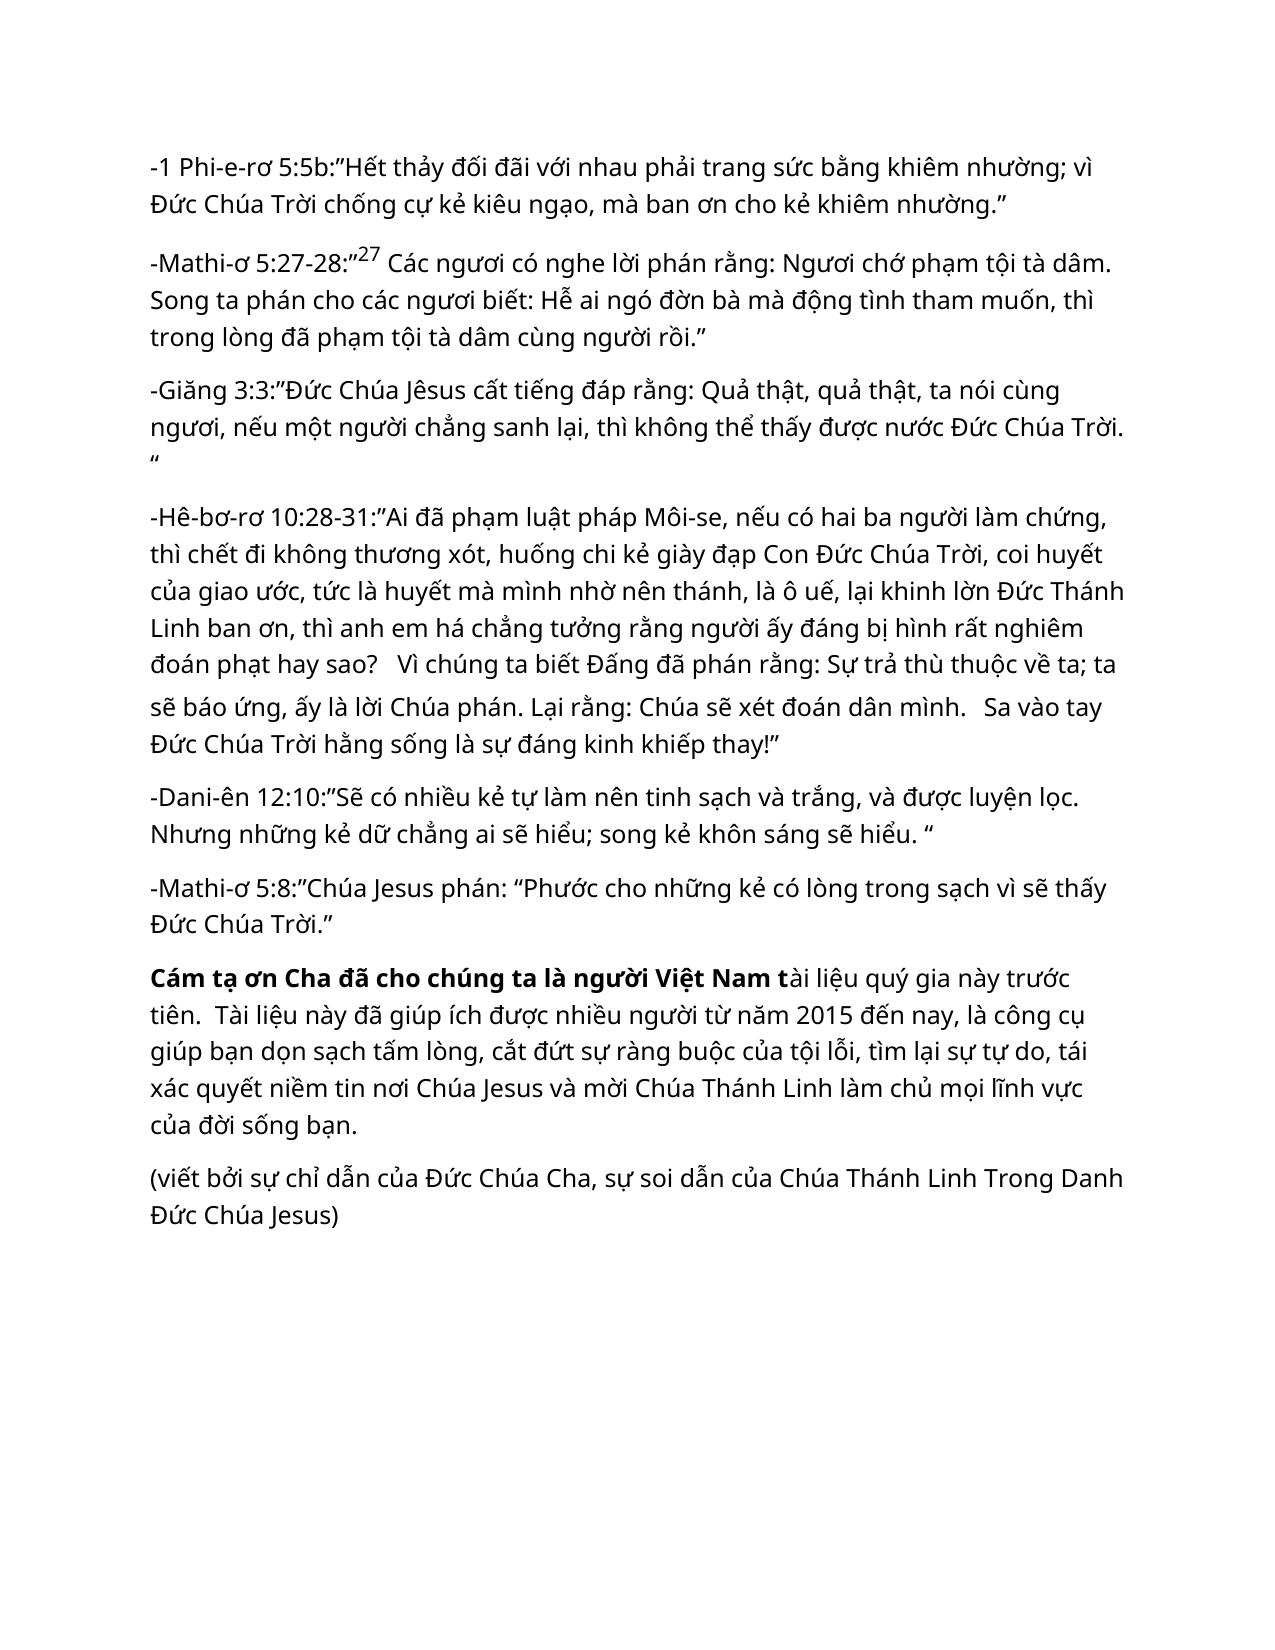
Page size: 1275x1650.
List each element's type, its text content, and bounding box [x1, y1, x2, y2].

text -Giăng 3:3:”Ðức Chúa Jêsus cất tiếng đáp rằng: Quả thật, quả thật, ta nói cùng ngươi, nếu một người chẳng sanh lại, thì không thể thấy được nước Ðức Chúa Trời. “ [150, 373, 1125, 481]
text (viết bởi sự chỉ dẫn của Đức Chúa Cha, sự soi dẫn của Chúa Thánh Linh Trong Danh Đức Chúa Jesus) [150, 1161, 1125, 1232]
text -1 Phi-e-rơ 5:5b:”Hết thảy đối đãi với nhau phải trang sức bằng khiêm nhường; vì Ðức Chúa Trời chống cự kẻ kiêu ngạo, mà ban ơn cho kẻ khiêm nhường.” [150, 150, 1125, 221]
text -Dani-ên 12:10:”Sẽ có nhiều kẻ tự làm nên tinh sạch và trắng, và được luyện lọc. Nhưng những kẻ dữ chẳng ai sẽ hiểu; song kẻ khôn sáng sẽ hiểu. “ [150, 780, 1125, 851]
text Cám tạ ơn Cha đã cho chúng ta là người Việt Nam tài liệu quý gia này trước tiên. Tài liệu này đã giúp ích được nhiều người từ năm 2015 đến nay, là công cụ giúp bạn dọn sạch tấm lòng, cắt đứt sự ràng buộc của tội lỗi, tìm lại sự tự do, tái xác quyết niềm tin nơi Chúa Jesus và mời Chúa Thánh Linh làm chủ mọi lĩnh vực của đời sống bạn. [150, 961, 1125, 1142]
text -Mathi-ơ 5:8:”Chúa Jesus phán: “Phước cho những kẻ có lòng trong sạch vì sẽ thấy Đức Chúa Trời.” [150, 870, 1125, 941]
text -Hê-bơ-rơ 10:28-31:”Ai đã phạm luật pháp Môi-se, nếu có hai ba người làm chứng, thì chết đi không thương xót, huống chi kẻ giày đạp Con Ðức Chúa Trời, coi huyết của giao ước, tức là huyết mà mình nhờ nên thánh, là ô uế, lại khinh lờn Ðức Thánh Linh ban ơn, thì anh em há chẳng tưởng rằng người ấy đáng bị hình rất nghiêm đoán phạt hay sao? Vì chúng ta biết Ðấng đã phán rằng: Sự trả thù thuộc về ta; ta sẽ báo ứng, ấy là lời Chúa phán. Lại rằng: Chúa sẽ xét đoán dân mình. Sa vào tay Ðức Chúa Trời hằng sống là sự đáng kinh khiếp thay!” [150, 500, 1125, 761]
text -Mathi-ơ 5:27-28:”27 Các ngươi có nghe lời phán rằng: Ngươi chớ phạm tội tà dâm. Song ta phán cho các ngươi biết: Hễ ai ngó đờn bà mà động tình tham muốn, thì trong lòng đã phạm tội tà dâm cùng người rồi.” [150, 240, 1125, 353]
